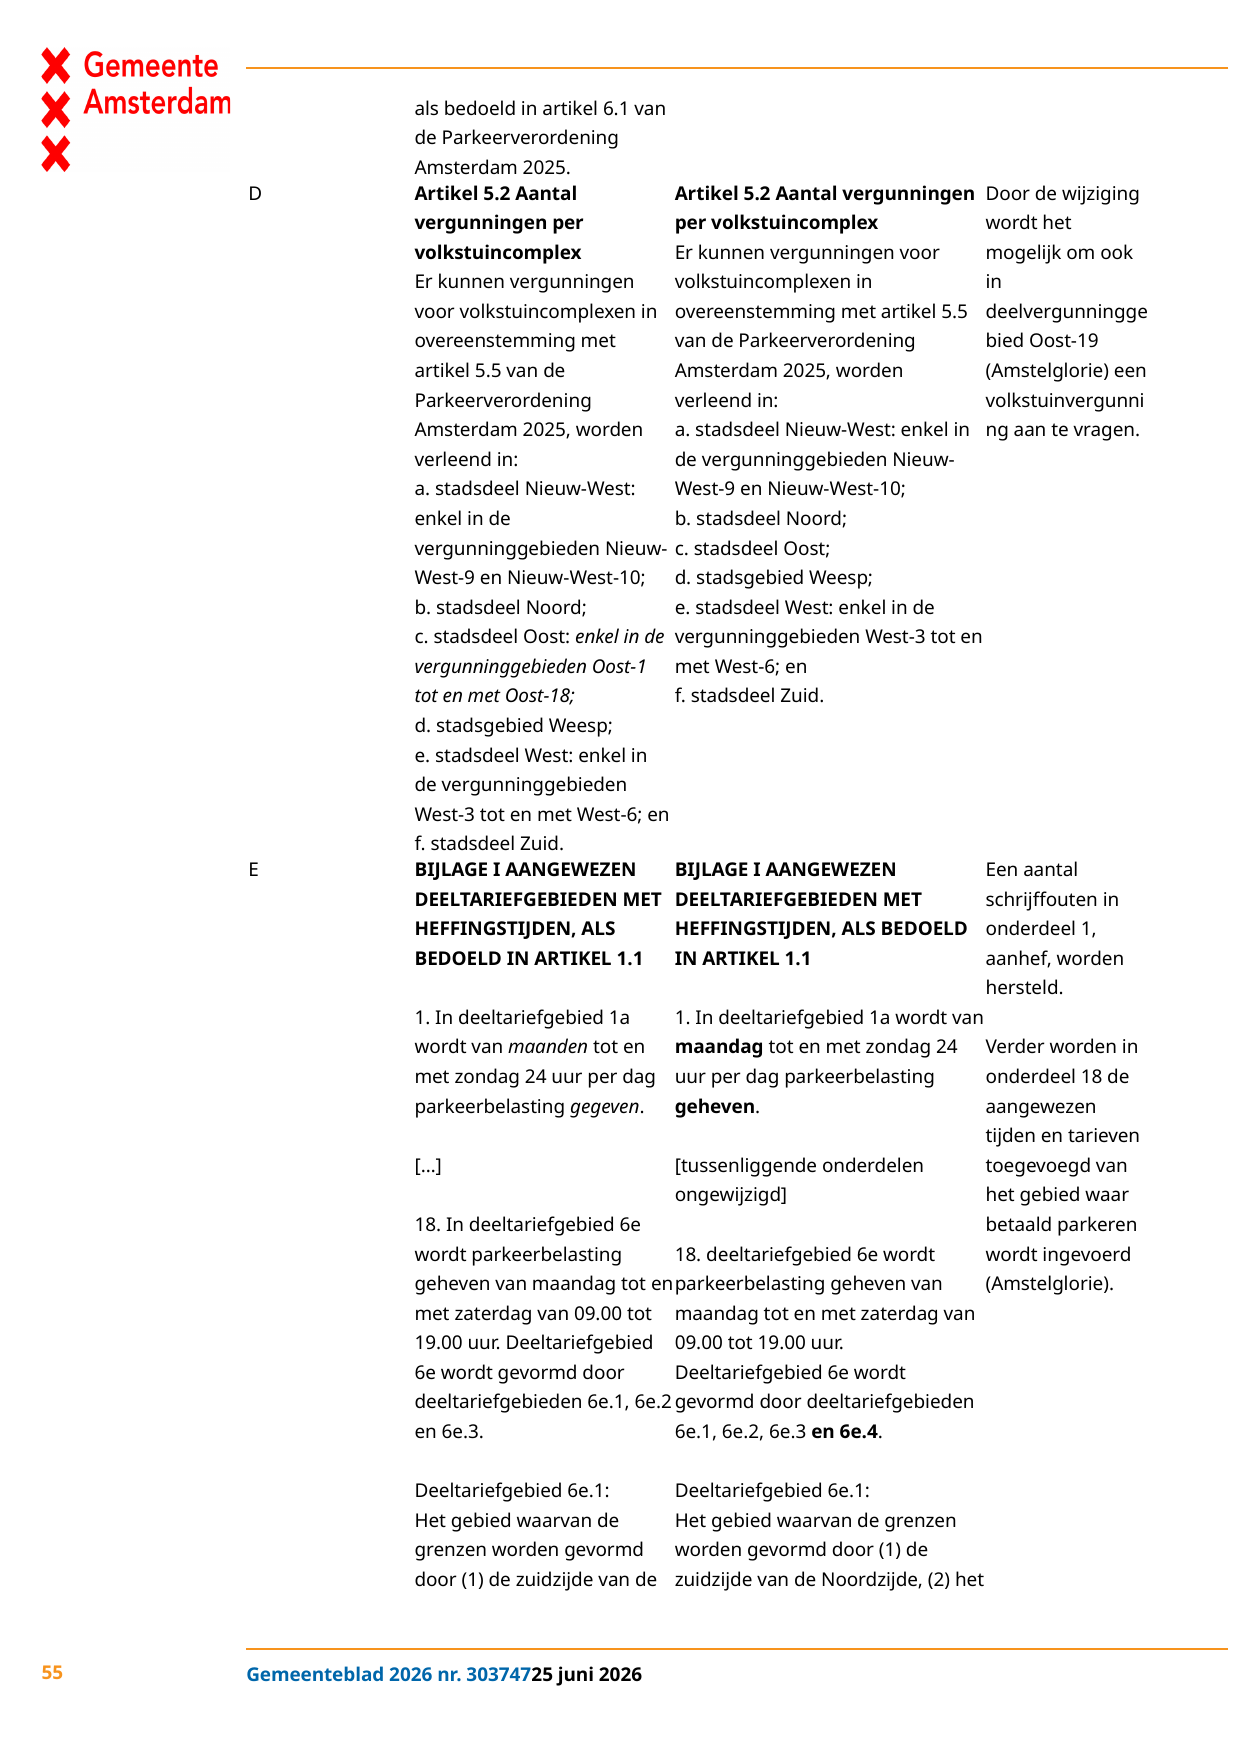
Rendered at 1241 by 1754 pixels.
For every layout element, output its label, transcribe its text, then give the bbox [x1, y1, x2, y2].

table_cell D [248, 180, 414, 856]
table_cell BIJLAGE I AANGEWEZEN DEELTARIEFGEBIEDEN MET HEFFINGSTIJDEN, ALS BEDOELD IN ARTIKEL 1.1 1. In deeltariefgebied 1a wordt van maandag tot en met zondag 24 uur per dag parkeerbelasting geheven. [tussenliggende onderdelen ongewijzigd] 18. deeltariefgebied 6e wordt parkeerbelasting geheven van maandag tot en met zaterdag van 09.00 tot 19.00 uur. Deeltariefgebied 6e wordt gevormd door deeltariefgebieden 6e.1, 6e.2, 6e.3 en 6e.4. Deeltariefgebied 6e.1: Het gebied waarvan de grenzen worden gevormd door (1) de zuidzijde van de Noordzijde, (2) het [675, 856, 985, 1592]
table_cell [248, 95, 414, 180]
picture [41, 47, 231, 172]
table_cell BIJLAGE I AANGEWEZEN DEELTARIEFGEBIEDEN MET HEFFINGSTIJDEN, ALS BEDOELD IN ARTIKEL 1.1 1. In deeltariefgebied 1a wordt van maanden tot en met zondag 24 uur per dag parkeerbelasting gegeven. […] 18. In deeltariefgebied 6e wordt parkeerbelasting geheven van maandag tot en met zaterdag van 09.00 tot 19.00 uur. Deeltariefgebied 6e wordt gevormd door deeltariefgebieden 6e.1, 6e.2 en 6e.3. Deeltariefgebied 6e.1: Het gebied waarvan de grenzen worden gevormd door (1) de zuidzijde van de [414, 856, 674, 1592]
table_cell Door de wijziging wordt het mogelijk om ook in deelvergunninggebied Oost-19 (Amstelglorie) een volkstuinvergunning aan te vragen. [985, 180, 1152, 856]
table_cell [985, 95, 1152, 180]
table_cell als bedoeld in artikel 6.1 van de Parkeerverordening Amsterdam 2025. [414, 95, 674, 180]
table_cell [675, 95, 985, 180]
table_cell Artikel 5.2 Aantal vergunningen per volkstuincomplex Er kunnen vergunningen voor volkstuincomplexen in overeenstemming met artikel 5.5 van de Parkeerverordening Amsterdam 2025, worden verleend in: a. stadsdeel Nieuw-West: enkel in de vergunninggebieden Nieuw-West-9 en Nieuw-West-10; b. stadsdeel Noord; c. stadsdeel Oost; d. stadsgebied Weesp; e. stadsdeel West: enkel in de vergunninggebieden West-3 tot en met West-6; en f. stadsdeel Zuid. [675, 180, 985, 856]
table_cell E [248, 856, 414, 1592]
table_cell Artikel 5.2 Aantal vergunningen per volkstuincomplex Er kunnen vergunningen voor volkstuincomplexen in overeenstemming met artikel 5.5 van de Parkeerverordening Amsterdam 2025, worden verleend in: a. stadsdeel Nieuw-West: enkel in de vergunninggebieden Nieuw-West-9 en Nieuw-West-10; b. stadsdeel Noord; c. stadsdeel Oost: enkel in de vergunninggebieden Oost-1 tot en met Oost-18; d. stadsgebied Weesp; e. stadsdeel West: enkel in de vergunninggebieden West-3 tot en met West-6; en f. stadsdeel Zuid. [414, 180, 674, 856]
table_cell Een aantal schrijffouten in onderdeel 1, aanhef, worden hersteld. Verder worden in onderdeel 18 de aangewezen tijden en tarieven toegevoegd van het gebied waar betaald parkeren wordt ingevoerd (Amstelglorie). [985, 856, 1152, 1592]
